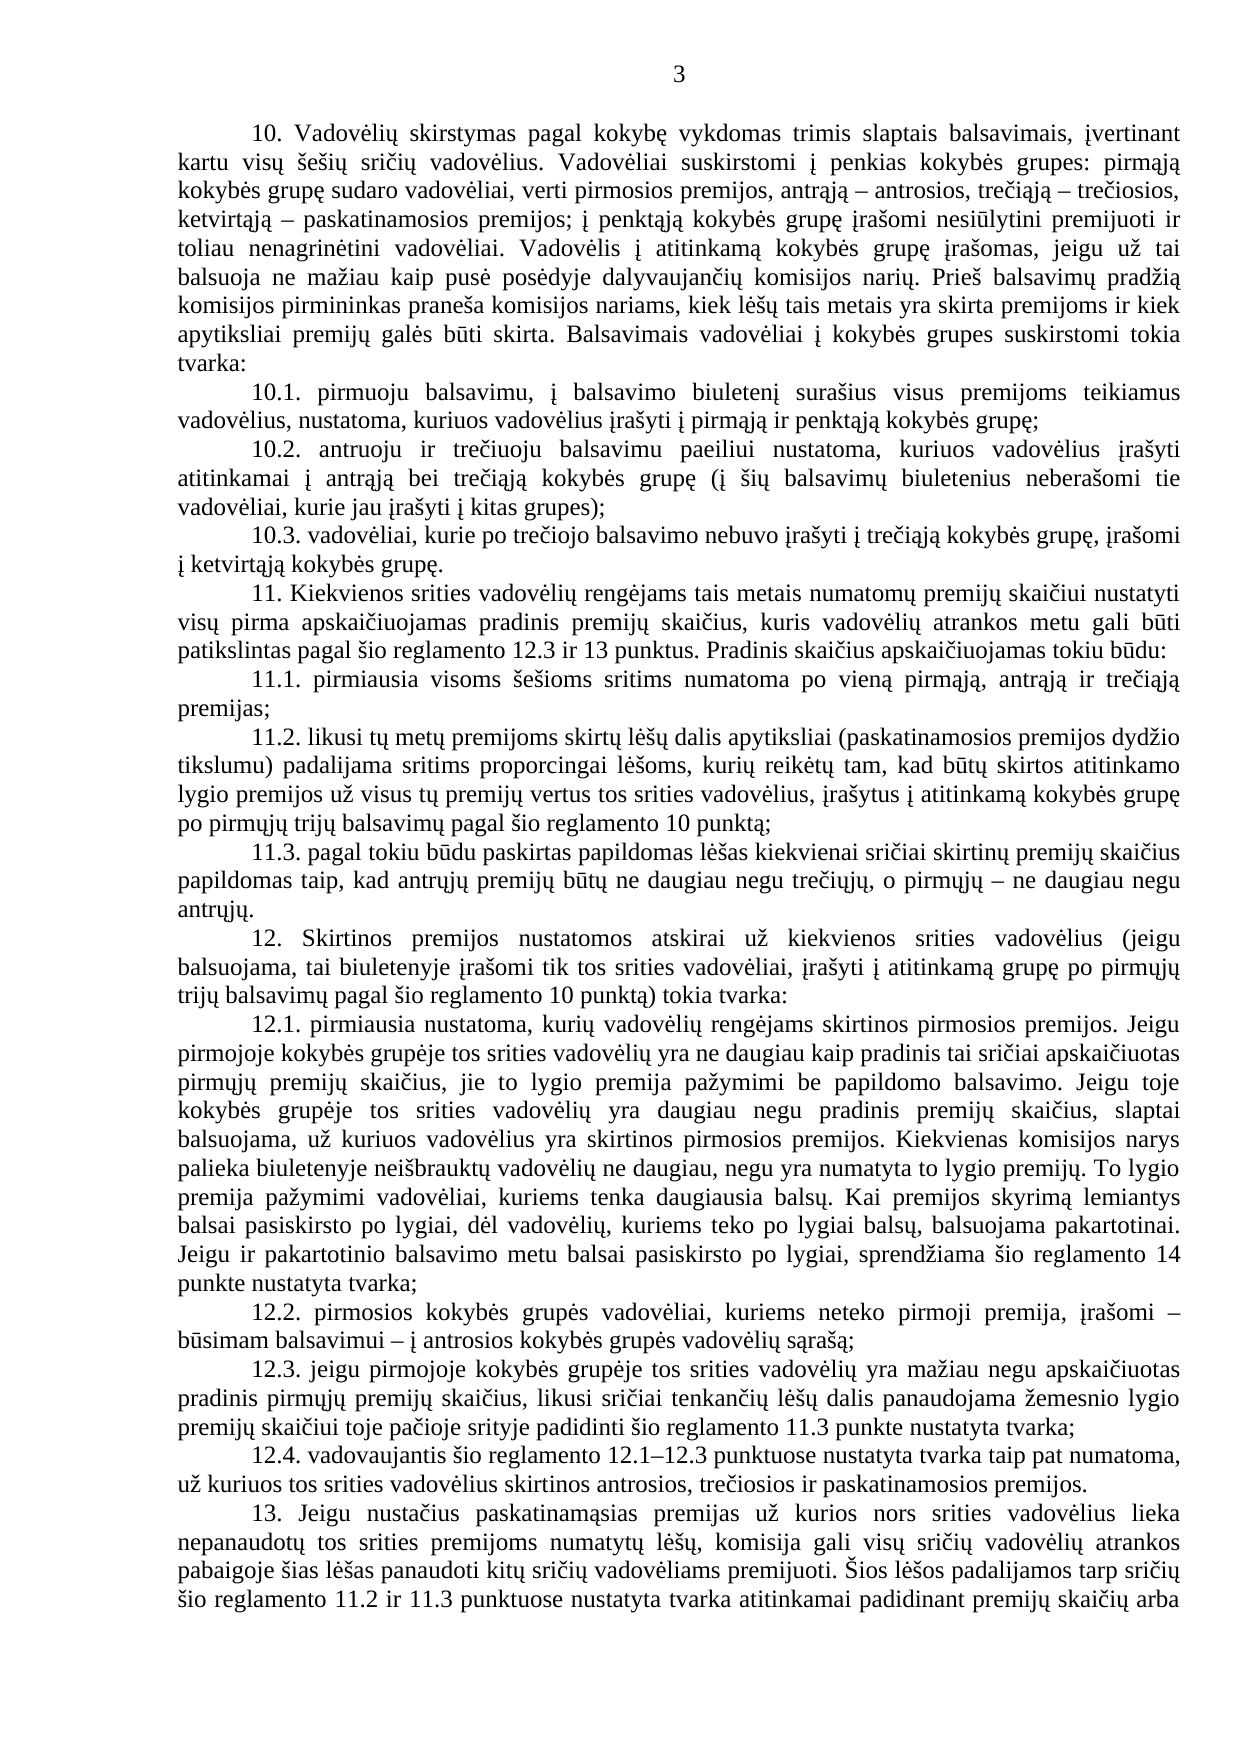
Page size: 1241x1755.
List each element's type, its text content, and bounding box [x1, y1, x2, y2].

text 11.3. pagal tokiu būdu paskirtas papildomas lėšas kiekvienai sričiai skirtinų premijų skaičius papildomas taip, kad antrųjų premijų būtų ne daugiau negu trečiųjų, o pirmųjų – ne daugiau negu antrųjų. [177, 837, 1181, 923]
text 13. Jeigu nustačius paskatinamąsias premijas už kurios nors srities vadovėlius lieka nepanaudotų tos srities premijoms numatytų lėšų, komisija gali visų sričių vadovėlių atrankos pabaigoje šias lėšas panaudoti kitų sričių vadovėliams premijuoti. Šios lėšos padalijamos tarp sričių šio reglamento 11.2 ir 11.3 punktuose nustatyta tvarka atitinkamai padidinant premijų skaičių arba [177, 1498, 1181, 1613]
text 12. Skirtinos premijos nustatomos atskirai už kiekvienos srities vadovėlius (jeigu balsuojama, tai biuletenyje įrašomi tik tos srities vadovėliai, įrašyti į atitinkamą grupę po pirmųjų trijų balsavimų pagal šio reglamento 10 punktą) tokia tvarka: [177, 923, 1181, 1009]
text 10. Vadovėlių skirstymas pagal kokybę vykdomas trimis slaptais balsavimais, įvertinant kartu visų šešių sričių vadovėlius. Vadovėliai suskirstomi į penkias kokybės grupes: pirmąją kokybės grupę sudaro vadovėliai, verti pirmosios premijos, antrąją – antrosios, trečiąją – trečiosios, ketvirtąją – paskatinamosios premijos; į penktąją kokybės grupę įrašomi nesiūlytini premijuoti ir toliau nenagrinėtini vadovėliai. Vadovėlis į atitinkamą kokybės grupę įrašomas, jeigu už tai balsuoja ne mažiau kaip pusė posėdyje dalyvaujančių komisijos narių. Prieš balsavimų pradžią komisijos pirmininkas praneša komisijos nariams, kiek lėšų tais metais yra skirta premijoms ir kiek apytiksliai premijų galės būti skirta. Balsavimais vadovėliai į kokybės grupes suskirstomi tokia tvarka: [177, 118, 1181, 377]
text 11.2. likusi tų metų premijoms skirtų lėšų dalis apytiksliai (paskatinamosios premijos dydžio tikslumu) padalijama sritims proporcingai lėšoms, kurių reikėtų tam, kad būtų skirtos atitinkamo lygio premijos už visus tų premijų vertus tos srities vadovėlius, įrašytus į atitinkamą kokybės grupę po pirmųjų trijų balsavimų pagal šio reglamento 10 punktą; [177, 722, 1181, 837]
text 12.1. pirmiausia nustatoma, kurių vadovėlių rengėjams skirtinos pirmosios premijos. Jeigu pirmojoje kokybės grupėje tos srities vadovėlių yra ne daugiau kaip pradinis tai sričiai apskaičiuotas pirmųjų premijų skaičius, jie to lygio premija pažymimi be papildomo balsavimo. Jeigu toje kokybės grupėje tos srities vadovėlių yra daugiau negu pradinis premijų skaičius, slaptai balsuojama, už kuriuos vadovėlius yra skirtinos pirmosios premijos. Kiekvienas komisijos narys palieka biuletenyje neišbrauktų vadovėlių ne daugiau, negu yra numatyta to lygio premijų. To lygio premija pažymimi vadovėliai, kuriems tenka daugiausia balsų. Kai premijos skyrimą lemiantys balsai pasiskirsto po lygiai, dėl vadovėlių, kuriems teko po lygiai balsų, balsuojama pakartotinai. Jeigu ir pakartotinio balsavimo metu balsai pasiskirsto po lygiai, sprendžiama šio reglamento 14 punkte nustatyta tvarka; [177, 1009, 1181, 1297]
text 11. Kiekvienos srities vadovėlių rengėjams tais metais numatomų premijų skaičiui nustatyti visų pirma apskaičiuojamas pradinis premijų skaičius, kuris vadovėlių atrankos metu gali būti patikslintas pagal šio reglamento 12.3 ir 13 punktus. Pradinis skaičius apskaičiuojamas tokiu būdu: [177, 578, 1181, 664]
text 10.3. vadovėliai, kurie po trečiojo balsavimo nebuvo įrašyti į trečiąją kokybės grupę, įrašomi į ketvirtąją kokybės grupę. [177, 521, 1181, 578]
text 10.1. pirmuoju balsavimu, į balsavimo biuletenį surašius visus premijoms teikiamus vadovėlius, nustatoma, kuriuos vadovėlius įrašyti į pirmąją ir penktąją kokybės grupę; [177, 377, 1181, 434]
text 11.1. pirmiausia visoms šešioms sritims numatoma po vieną pirmąją, antrąją ir trečiąją premijas; [177, 664, 1181, 722]
text 12.4. vadovaujantis šio reglamento 12.1–12.3 punktuose nustatyta tvarka taip pat numatoma, už kuriuos tos srities vadovėlius skirtinos antrosios, trečiosios ir paskatinamosios premijos. [177, 1441, 1181, 1498]
text 10.2. antruoju ir trečiuoju balsavimu paeiliui nustatoma, kuriuos vadovėlius įrašyti atitinkamai į antrąją bei trečiąją kokybės grupę (į šių balsavimų biuletenius neberašomi tie vadovėliai, kurie jau įrašyti į kitas grupes); [177, 434, 1181, 521]
text 12.2. pirmosios kokybės grupės vadovėliai, kuriems neteko pirmoji premija, įrašomi – būsimam balsavimui – į antrosios kokybės grupės vadovėlių sąrašą; [177, 1297, 1181, 1354]
text 12.3. jeigu pirmojoje kokybės grupėje tos srities vadovėlių yra mažiau negu apskaičiuotas pradinis pirmųjų premijų skaičius, likusi sričiai tenkančių lėšų dalis panaudojama žemesnio lygio premijų skaičiui toje pačioje srityje padidinti šio reglamento 11.3 punkte nustatyta tvarka; [177, 1354, 1181, 1441]
